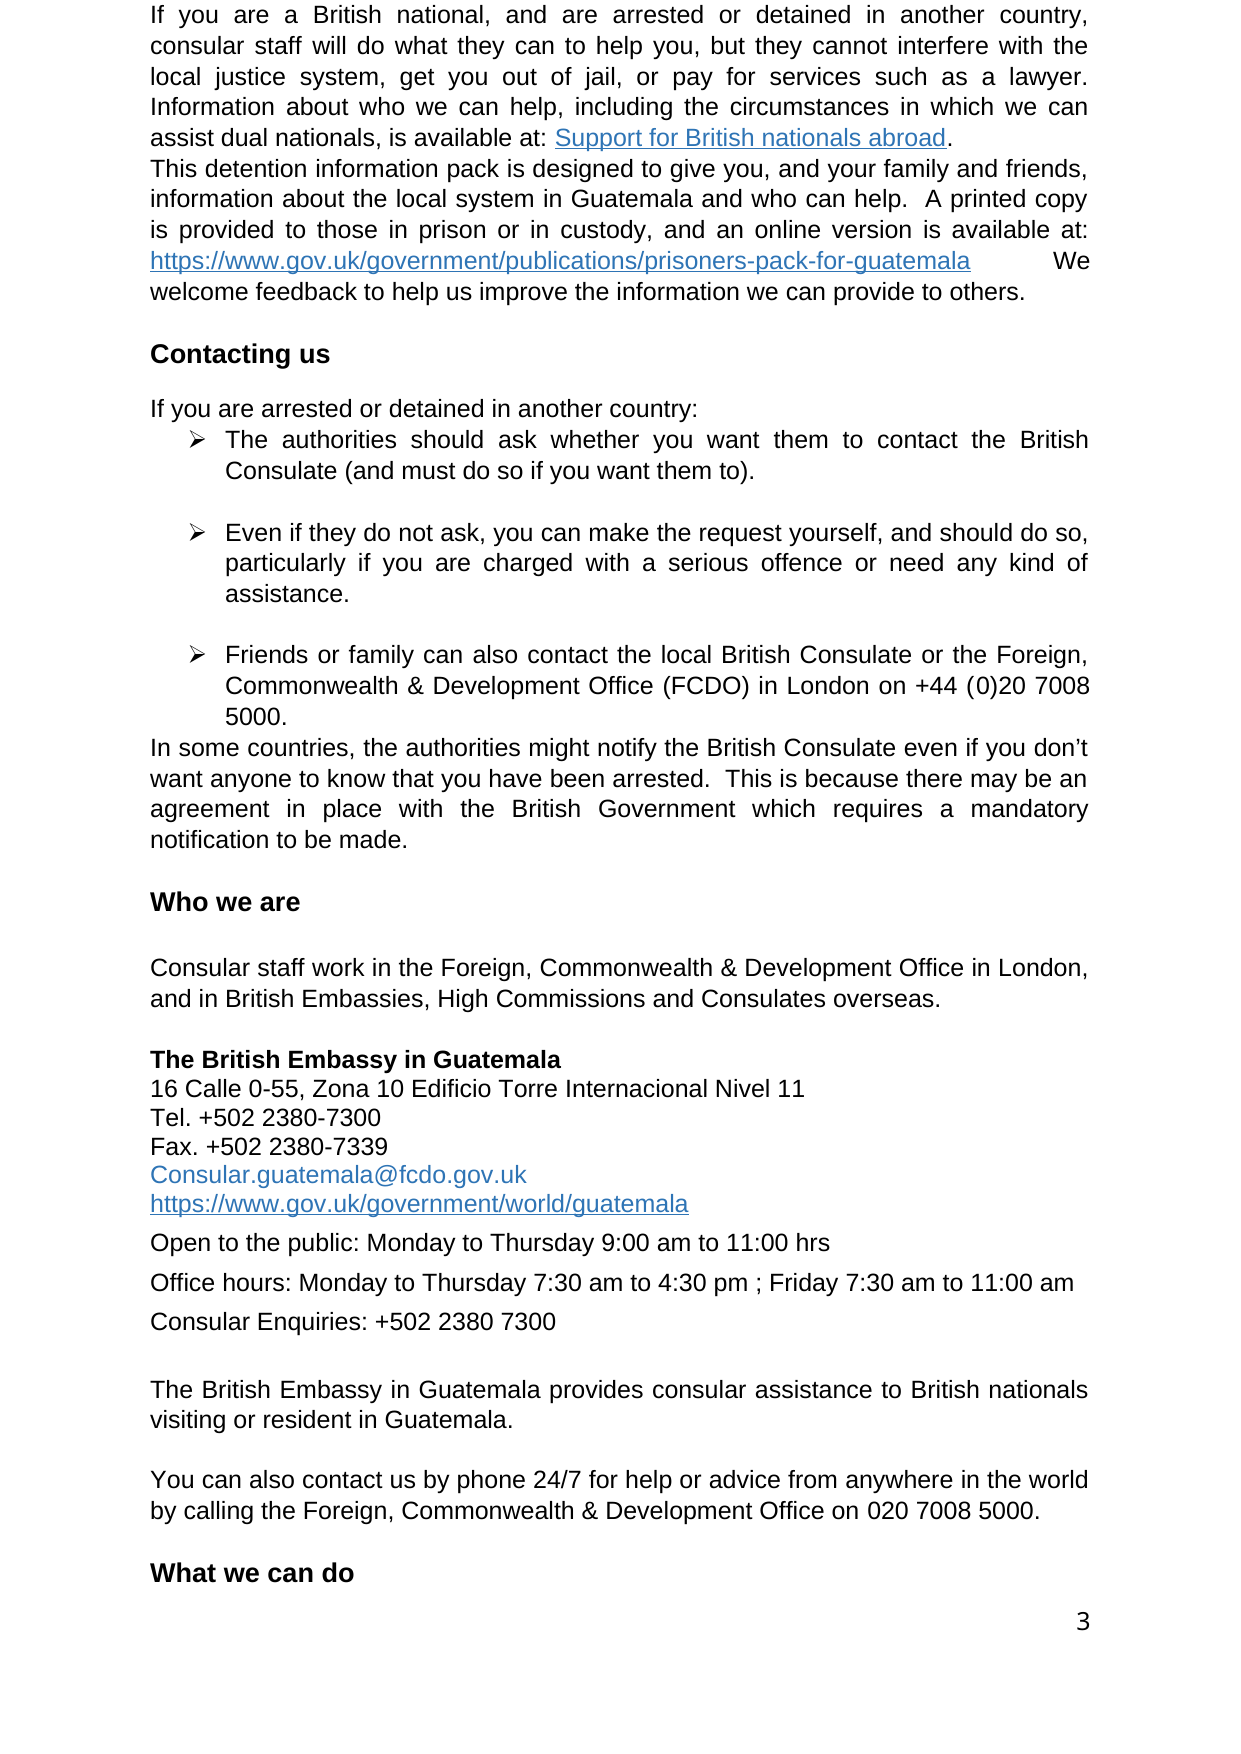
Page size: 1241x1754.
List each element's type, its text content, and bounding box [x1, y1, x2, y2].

text Who we are [150, 886, 1090, 918]
text This detention information pack is designed to give you, and your family and friends, information about the local system in Guatemala and who can help. A printed copy is provided to those in prison or in custody, and an online version is available at: https://www.gov.uk/government/publications/prisoners-pack-for-guatemala We welcome feedback to help us improve the information we can provide to others. [150, 154, 1090, 305]
list The authorities should ask whether you want them to contact the British Consulate (and must do so if you want them to). [187, 425, 1090, 485]
text Contacting us [150, 338, 1090, 369]
text Consular.guatemala@fcdo.gov.uk [150, 1161, 1090, 1189]
text Consular Enquiries: +502 2380 7300 [150, 1307, 1090, 1336]
text If you are arrested or detained in another country: [150, 394, 1090, 423]
text What we can do [150, 1557, 1090, 1588]
text You can also contact us by phone 24/7 for help or advice from anywhere in the world by calling the Foreign, Commonwealth & Development Office on 020 7008 5000. [150, 1465, 1090, 1524]
text Office hours: Monday to Thursday 7:30 am to 4:30 pm ; Friday 7:30 am to 11:00 am [150, 1268, 1090, 1296]
text 16 Calle 0-55, Zona 10 Edificio Torre Internacional Nivel 11 [150, 1074, 1090, 1103]
list Friends or family can also contact the local British Consulate or the Foreign, Commonwealth & Development Office (FCDO) in London on +44 (0)20 7008 5000. [187, 641, 1090, 731]
text Consular staff work in the Foreign, Commonwealth & Development Office in London, and in British Embassies, High Commissions and Consulates overseas. [150, 953, 1090, 1013]
list Even if they do not ask, you can make the request yourself, and should do so, particularly if you are charged with a serious offence or need any kind of assistance. [187, 517, 1090, 608]
text https://www.gov.uk/government/world/guatemala [150, 1189, 1090, 1218]
text The British Embassy in Guatemala [150, 1046, 1090, 1074]
text Fax. +502 2380-7339 [150, 1132, 1090, 1161]
text Tel. +502 2380-7300 [150, 1103, 1090, 1132]
text In some countries, the authorities might notify the British Consulate even if you don’t want anyone to know that you have been arrested. This is because there may be an agreement in place with the British Government which requires a mandatory notification to be made. [150, 733, 1090, 854]
text Open to the public: Monday to Thursday 9:00 am to 11:00 hrs [150, 1228, 1090, 1257]
text The British Embassy in Guatemala provides consular assistance to British nationals visiting or resident in Guatemala. [150, 1375, 1090, 1434]
text If you are a British national, and are arrested or detained in another country, consular staff will do what they can to help you, but they cannot interfere with the local justice system, get you out of jail, or pay for services such as a lawyer. Information about who we can help, including the circumstances in which we can assist dual nationals, is available at: Support for British nationals abroad. [150, 0, 1090, 152]
